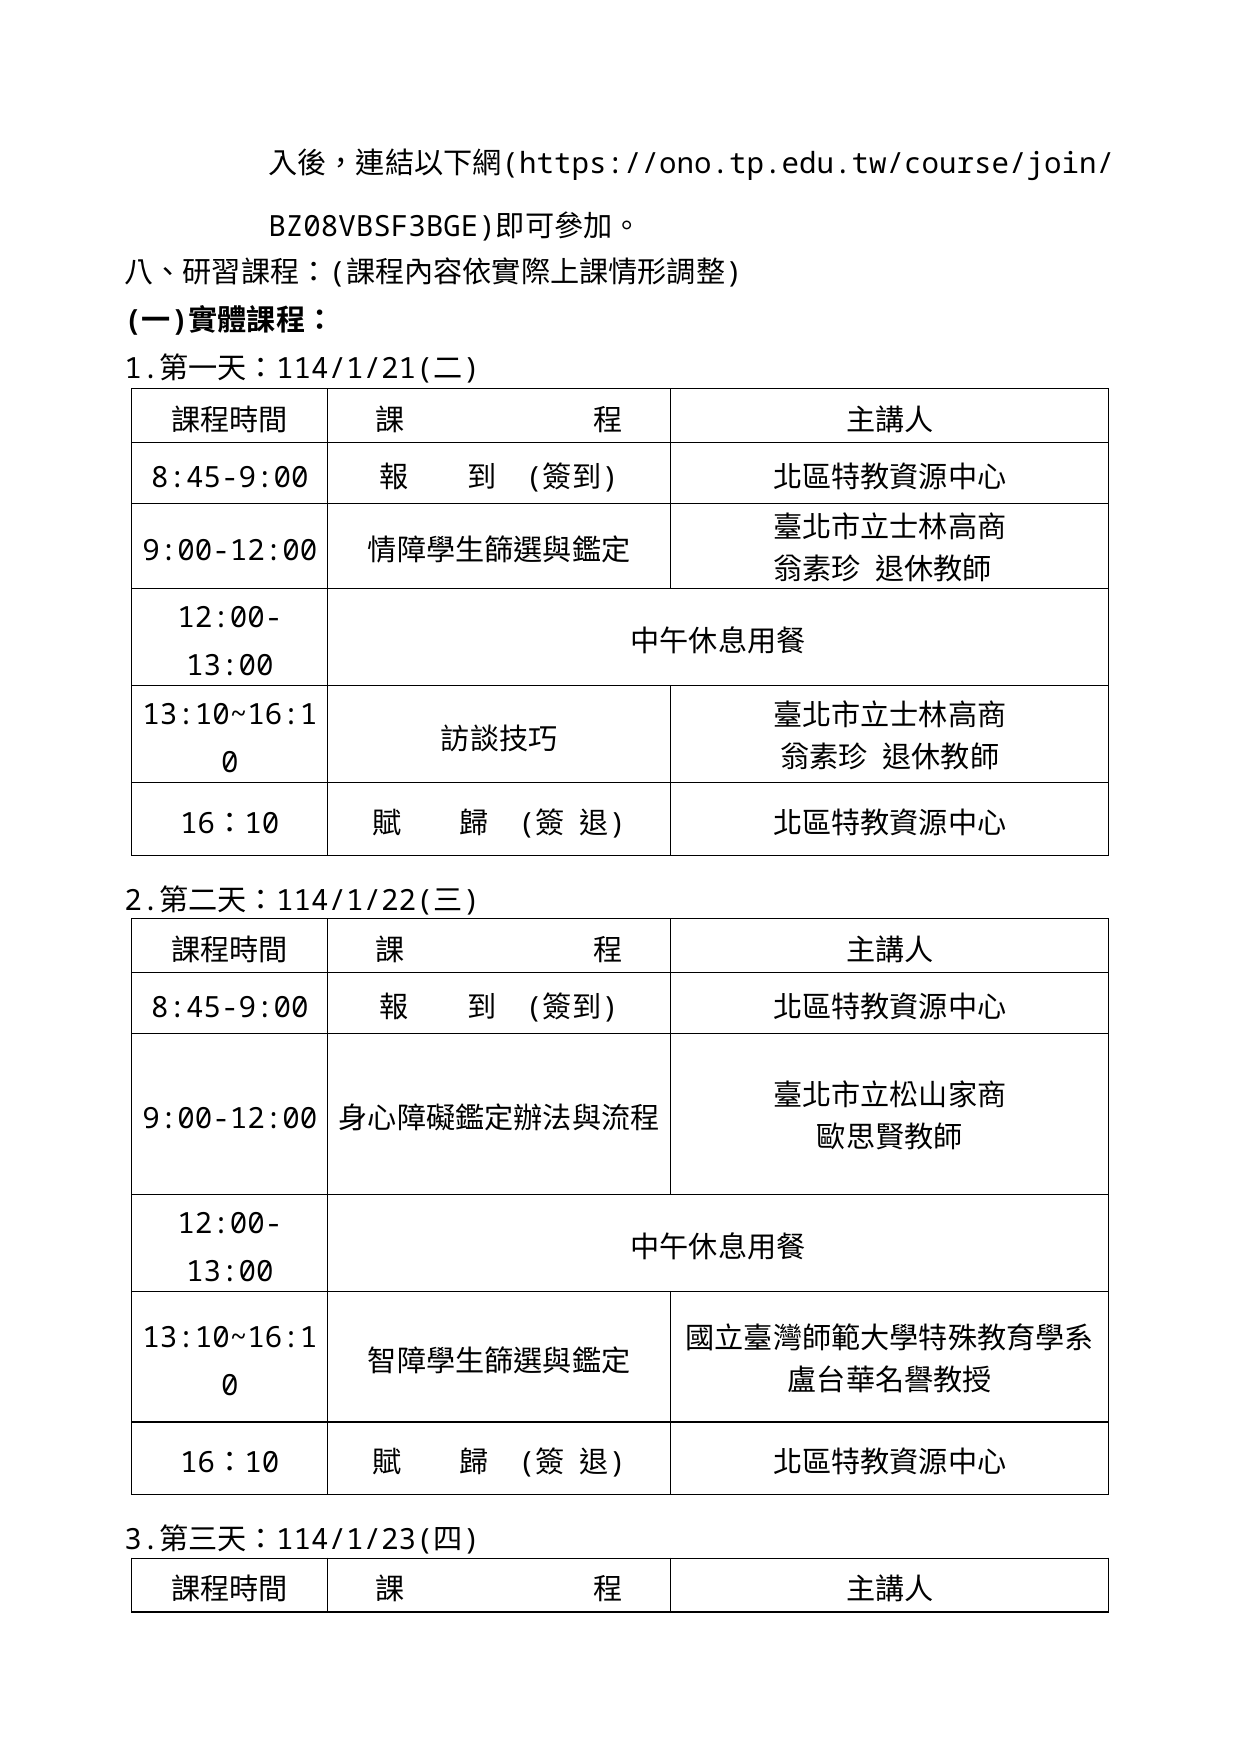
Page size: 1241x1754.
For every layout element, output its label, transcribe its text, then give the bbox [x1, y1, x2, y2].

table_cell 情障學生篩選與鑑定 [328, 504, 670, 588]
table_cell 9:00-12:00 [132, 504, 327, 588]
table_cell 報 到 (簽到) [328, 973, 670, 1032]
table_cell 身心障礙鑑定辦法與流程 [328, 1034, 670, 1194]
table_cell 9:00-12:00 [132, 1034, 327, 1194]
table_header 課程時間 [132, 1559, 327, 1611]
table_cell 中午休息用餐 [328, 1195, 1108, 1291]
table_header 主講人 [671, 389, 1108, 442]
table_header 課 程 [328, 1559, 670, 1611]
table_cell 12:00-13:00 [132, 1195, 327, 1291]
text 2.第二天：114/1/22(三) [124, 856, 1116, 918]
table_cell 8:45-9:00 [132, 443, 327, 503]
table_header 主講人 [671, 919, 1108, 972]
table_header 課程時間 [132, 919, 327, 972]
table_cell 中午休息用餐 [328, 589, 1108, 685]
table_header 課 程 [328, 389, 670, 442]
table_cell 16：10 [132, 783, 327, 855]
table_header 課程時間 [132, 389, 327, 442]
table_cell 賦 歸 (簽 退) [328, 783, 670, 855]
text 八、研習課程：(課程內容依實際上課情形調整) [124, 244, 1116, 292]
table_header 主講人 [671, 1559, 1108, 1611]
text 3.第三天：114/1/23(四) [124, 1495, 1116, 1558]
table_cell 報 到 (簽到) [328, 443, 670, 503]
table_cell 北區特教資源中心 [671, 973, 1108, 1032]
text 1.第一天：114/1/21(二) [124, 340, 1116, 388]
table_cell 臺北市立士林高商 翁素珍 退休教師 [671, 504, 1108, 588]
table_header 課 程 [328, 919, 670, 972]
list 入後，連結以下網(https://ono.tp.edu.tw/course/join/BZ08VBSF3BGE)即可參加。 [179, 119, 1116, 244]
table_cell 臺北市立松山家商 歐思賢教師 [671, 1034, 1108, 1194]
table_cell 16：10 [132, 1423, 327, 1494]
table_cell 北區特教資源中心 [671, 1423, 1108, 1494]
text (一)實體課程： [124, 292, 1116, 340]
table_cell 智障學生篩選與鑑定 [328, 1292, 670, 1421]
table_cell 訪談技巧 [328, 686, 670, 782]
table_cell 13:10~16:10 [132, 1292, 327, 1421]
table_cell 賦 歸 (簽 退) [328, 1423, 670, 1494]
table_cell 8:45-9:00 [132, 973, 327, 1032]
table_cell 國立臺灣師範大學特殊教育學系 盧台華名譽教授 [671, 1292, 1108, 1421]
table_cell 北區特教資源中心 [671, 783, 1108, 855]
table_cell 北區特教資源中心 [671, 443, 1108, 503]
table_cell 臺北市立士林高商 翁素珍 退休教師 [671, 686, 1108, 782]
table_cell 12:00-13:00 [132, 589, 327, 685]
table_cell 13:10~16:10 [132, 686, 327, 782]
